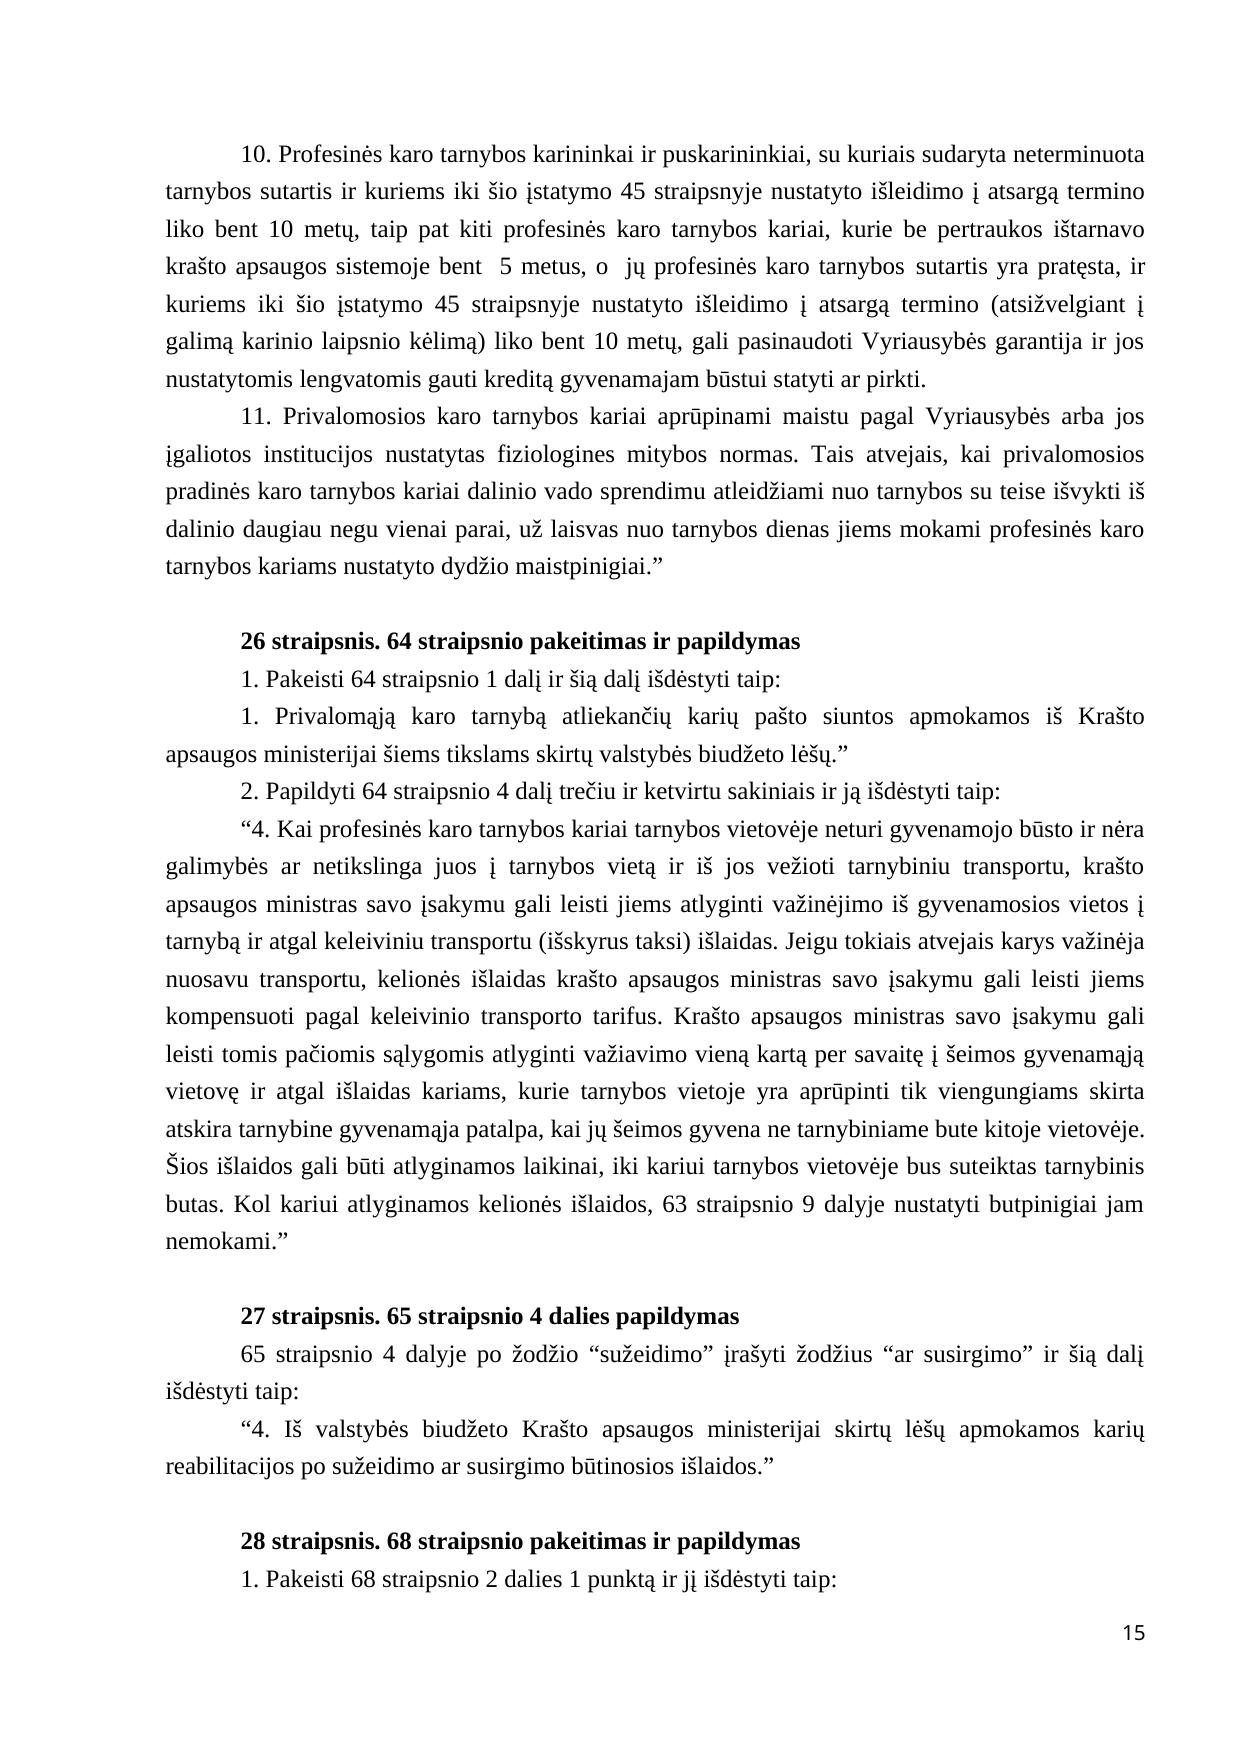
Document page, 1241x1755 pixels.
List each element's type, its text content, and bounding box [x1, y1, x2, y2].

text 1. Privalomąją karo tarnybą atliekančių karių pašto siuntos apmokamos iš Krašto apsaugos ministerijai šiems tikslams skirtų valstybės biudžeto lėšų.” [165, 692, 1146, 767]
text 65 straipsnio 4 dalyje po žodžio “sužeidimo” įrašyti žodžius “ar susirgimo” ir šią dalį išdėstyti taip: [165, 1330, 1146, 1405]
text 11. Privalomosios karo tarnybos kariai aprūpinami maistu pagal Vyriausybės arba jos įgaliotos institucijos nustatytas fiziologines mitybos normas. Tais atvejais, kai privalomosios pradinės karo tarnybos kariai dalinio vado sprendimu atleidžiami nuo tarnybos su teise išvykti iš dalinio daugiau negu vienai parai, už laisvas nuo tarnybos dienas jiems mokami profesinės karo tarnybos kariams nustatyto dydžio maistpinigiai.” [165, 392, 1146, 580]
text 1. Pakeisti 68 straipsnio 2 dalies 1 punktą ir jį išdėstyti taip: [165, 1555, 1146, 1592]
text 27 straipsnis. 65 straipsnio 4 dalies papildymas [165, 1292, 1146, 1330]
text 26 straipsnis. 64 straipsnio pakeitimas ir papildymas [165, 617, 1146, 655]
text “4. Kai profesinės karo tarnybos kariai tarnybos vietovėje neturi gyvenamojo būsto ir nėra galimybės ar netikslinga juos į tarnybos vietą ir iš jos vežioti tarnybiniu transportu, krašto apsaugos ministras savo įsakymu gali leisti jiems atlyginti važinėjimo iš gyvenamosios vietos į tarnybą ir atgal keleiviniu transportu (išskyrus taksi) išlaidas. Jeigu tokiais atvejais karys važinėja nuosavu transportu, kelionės išlaidas krašto apsaugos ministras savo įsakymu gali leisti jiems kompensuoti pagal keleivinio transporto tarifus. Krašto apsaugos ministras savo įsakymu gali leisti tomis pačiomis sąlygomis atlyginti važiavimo vieną kartą per savaitę į šeimos gyvenamąją vietovę ir atgal išlaidas kariams, kurie tarnybos vietoje yra aprūpinti tik viengungiams skirta atskira tarnybine gyvenamąja patalpa, kai jų šeimos gyvena ne tarnybiniame bute kitoje vietovėje. Šios išlaidos gali būti atlyginamos laikinai, iki kariui tarnybos vietovėje bus suteiktas tarnybinis butas. Kol kariui atlyginamos kelionės išlaidos, 63 straipsnio 9 dalyje nustatyti butpinigiai jam nemokami.” [165, 805, 1146, 1255]
text 2. Papildyti 64 straipsnio 4 dalį trečiu ir ketvirtu sakiniais ir ją išdėstyti taip: [165, 767, 1146, 805]
text “4. Iš valstybės biudžeto Krašto apsaugos ministerijai skirtų lėšų apmokamos karių reabilitacijos po sužeidimo ar susirgimo būtinosios išlaidos.” [165, 1405, 1146, 1480]
text 28 straipsnis. 68 straipsnio pakeitimas ir papildymas [165, 1517, 1146, 1555]
text 1. Pakeisti 64 straipsnio 1 dalį ir šią dalį išdėstyti taip: [165, 655, 1146, 692]
text 10. Profesinės karo tarnybos karininkai ir puskarininkiai, su kuriais sudaryta neterminuota tarnybos sutartis ir kuriems iki šio įstatymo 45 straipsnyje nustatyto išleidimo į atsargą termino liko bent 10 metų, taip pat kiti profesinės karo tarnybos kariai, kurie be pertraukos ištarnavo krašto apsaugos sistemoje bent 5 metus, o jų profesinės karo tarnybos sutartis yra pratęsta, ir kuriems iki šio įstatymo 45 straipsnyje nustatyto išleidimo į atsargą termino (atsižvelgiant į galimą karinio laipsnio kėlimą) liko bent 10 metų, gali pasinaudoti Vyriausybės garantija ir jos nustatytomis lengvatomis gauti kreditą gyvenamajam būstui statyti ar pirkti. [165, 130, 1146, 392]
